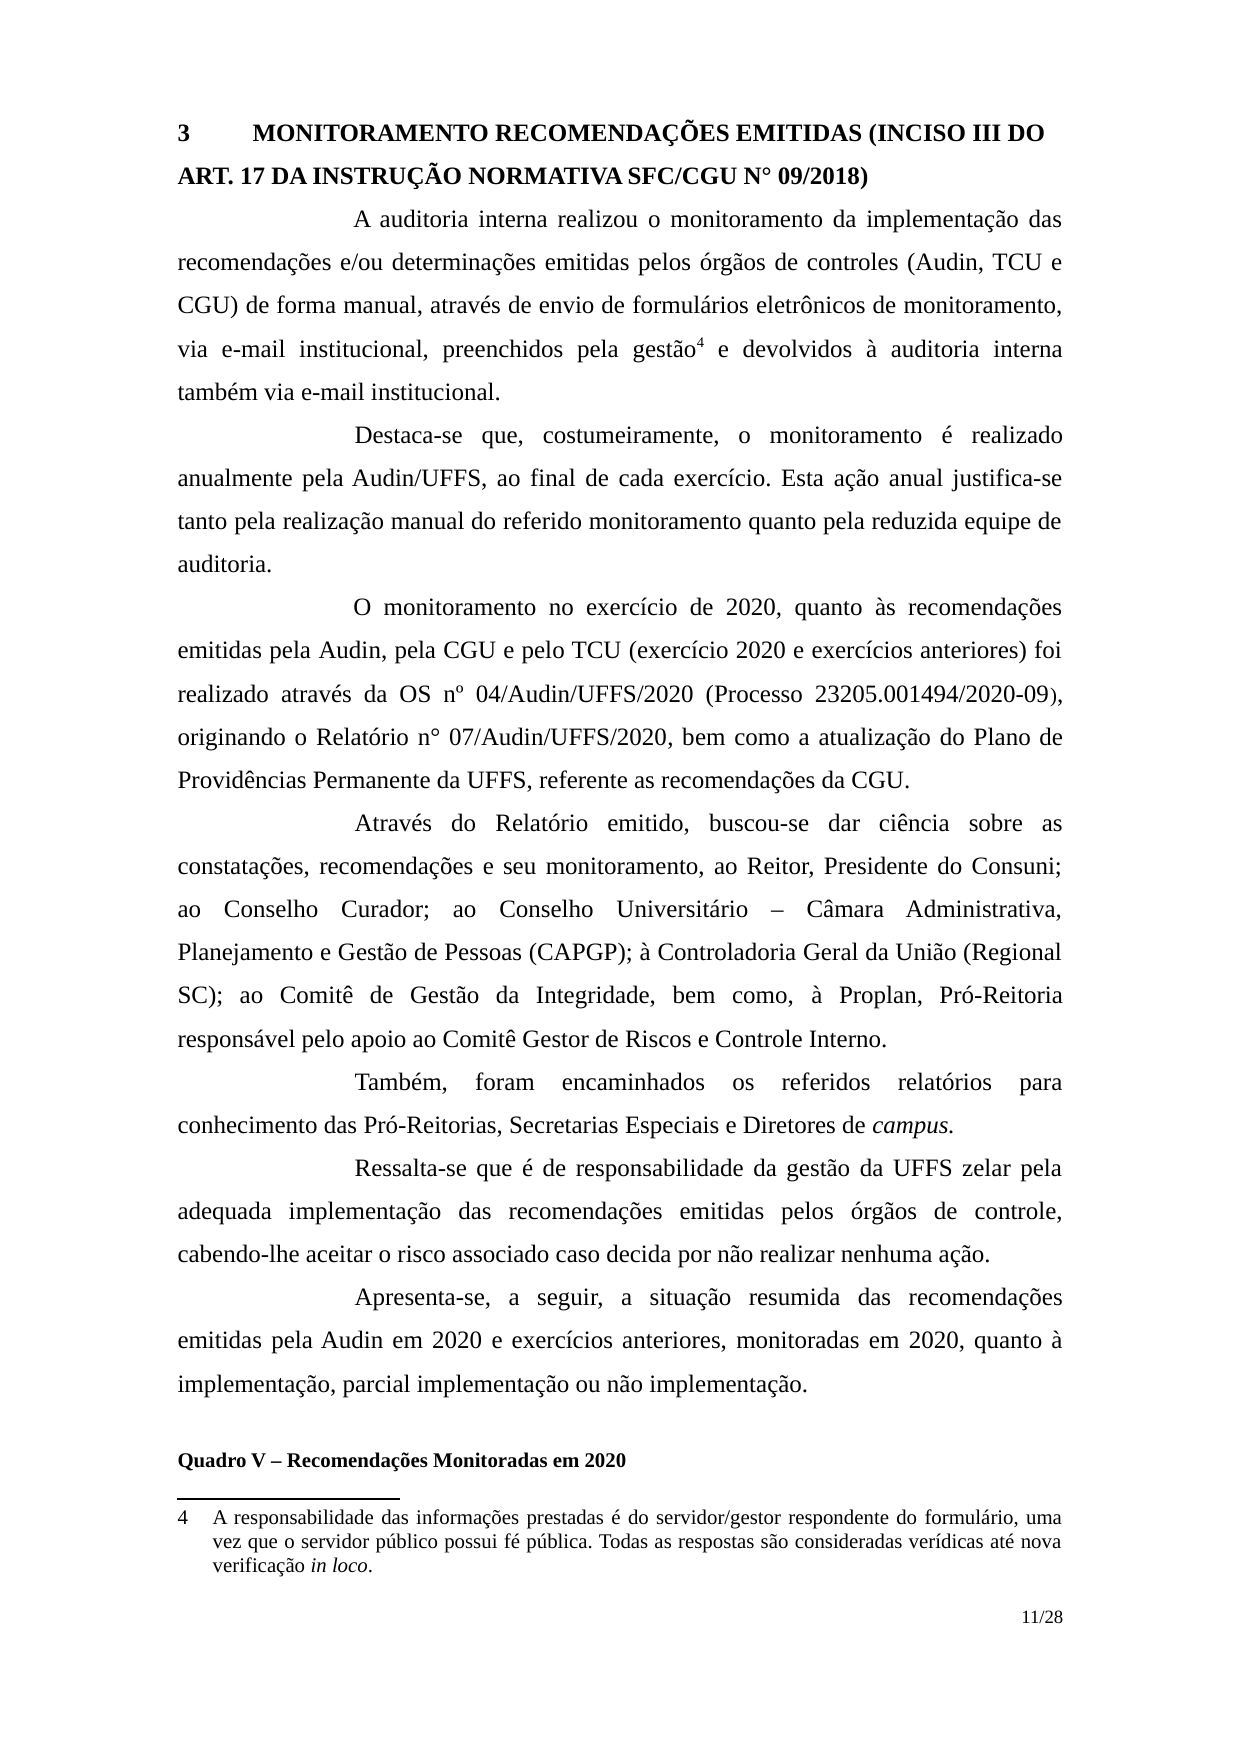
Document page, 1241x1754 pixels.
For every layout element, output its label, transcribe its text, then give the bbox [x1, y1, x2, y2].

subtitle 3 MONITORAMENTO RECOMENDAÇÕES EMITIDAS (INCISO III DO ART. 17 DA INSTRUÇÃO NORMATIVA SFC/CGU N° 09/2018) [177, 118, 1063, 190]
text A auditoria interna realizou o monitoramento da implementação das recomendações e/ou determinações emitidas pelos órgãos de controles (Audin, TCU e CGU) de forma manual, através de envio de formulários eletrônicos de monitoramento, via e-mail institucional, preenchidos pela gestão e devolvidos à auditoria interna também via e-mail institucional. [177, 204, 1063, 406]
text Quadro V – Recomendações Monitoradas em 2020 [177, 1448, 1063, 1472]
text Destaca-se que, costumeiramente, o monitoramento é realizado anualmente pela Audin/UFFS, ao final de cada exercício. Esta ação anual justifica-se tanto pela realização manual do referido monitoramento quanto pela reduzida equipe de auditoria. [177, 420, 1063, 578]
text Também, foram encaminhados os referidos relatórios para conhecimento das Pró-Reitorias, Secretarias Especiais e Diretores de campus. [177, 1067, 1063, 1139]
text A responsabilidade das informações prestadas é do servidor/gestor respondente do formulário, uma vez que o servidor público possui fé pública. Todas as respostas são consideradas verídicas até nova verificação in loco. [177, 1505, 1063, 1577]
text O monitoramento no exercício de 2020, quanto às recomendações emitidas pela Audin, pela CGU e pelo TCU (exercício 2020 e exercícios anteriores) foi realizado através da OS nº 04/Audin/UFFS/2020 (Processo 23205.001494/2020-09), originando o Relatório n° 07/Audin/UFFS/2020, bem como a atualização do Plano de Providências Permanente da UFFS, referente as recomendações da CGU. [177, 592, 1063, 794]
text Ressalta-se que é de responsabilidade da gestão da UFFS zelar pela adequada implementação das recomendações emitidas pelos órgãos de controle, cabendo-lhe aceitar o risco associado caso decida por não realizar nenhuma ação. [177, 1153, 1063, 1268]
text Apresenta-se, a seguir, a situação resumida das recomendações emitidas pela Audin em 2020 e exercícios anteriores, monitoradas em 2020, quanto à implementação, parcial implementação ou não implementação. [177, 1282, 1063, 1397]
text Através do Relatório emitido, buscou-se dar ciência sobre as constatações, recomendações e seu monitoramento, ao Reitor, Presidente do Consuni; ao Conselho Curador; ao Conselho Universitário – Câmara Administrativa, Planejamento e Gestão de Pessoas (CAPGP); à Controladoria Geral da União (Regional SC); ao Comitê de Gestão da Integridade, bem como, à Proplan, Pró-Reitoria responsável pelo apoio ao Comitê Gestor de Riscos e Controle Interno. [177, 808, 1063, 1052]
